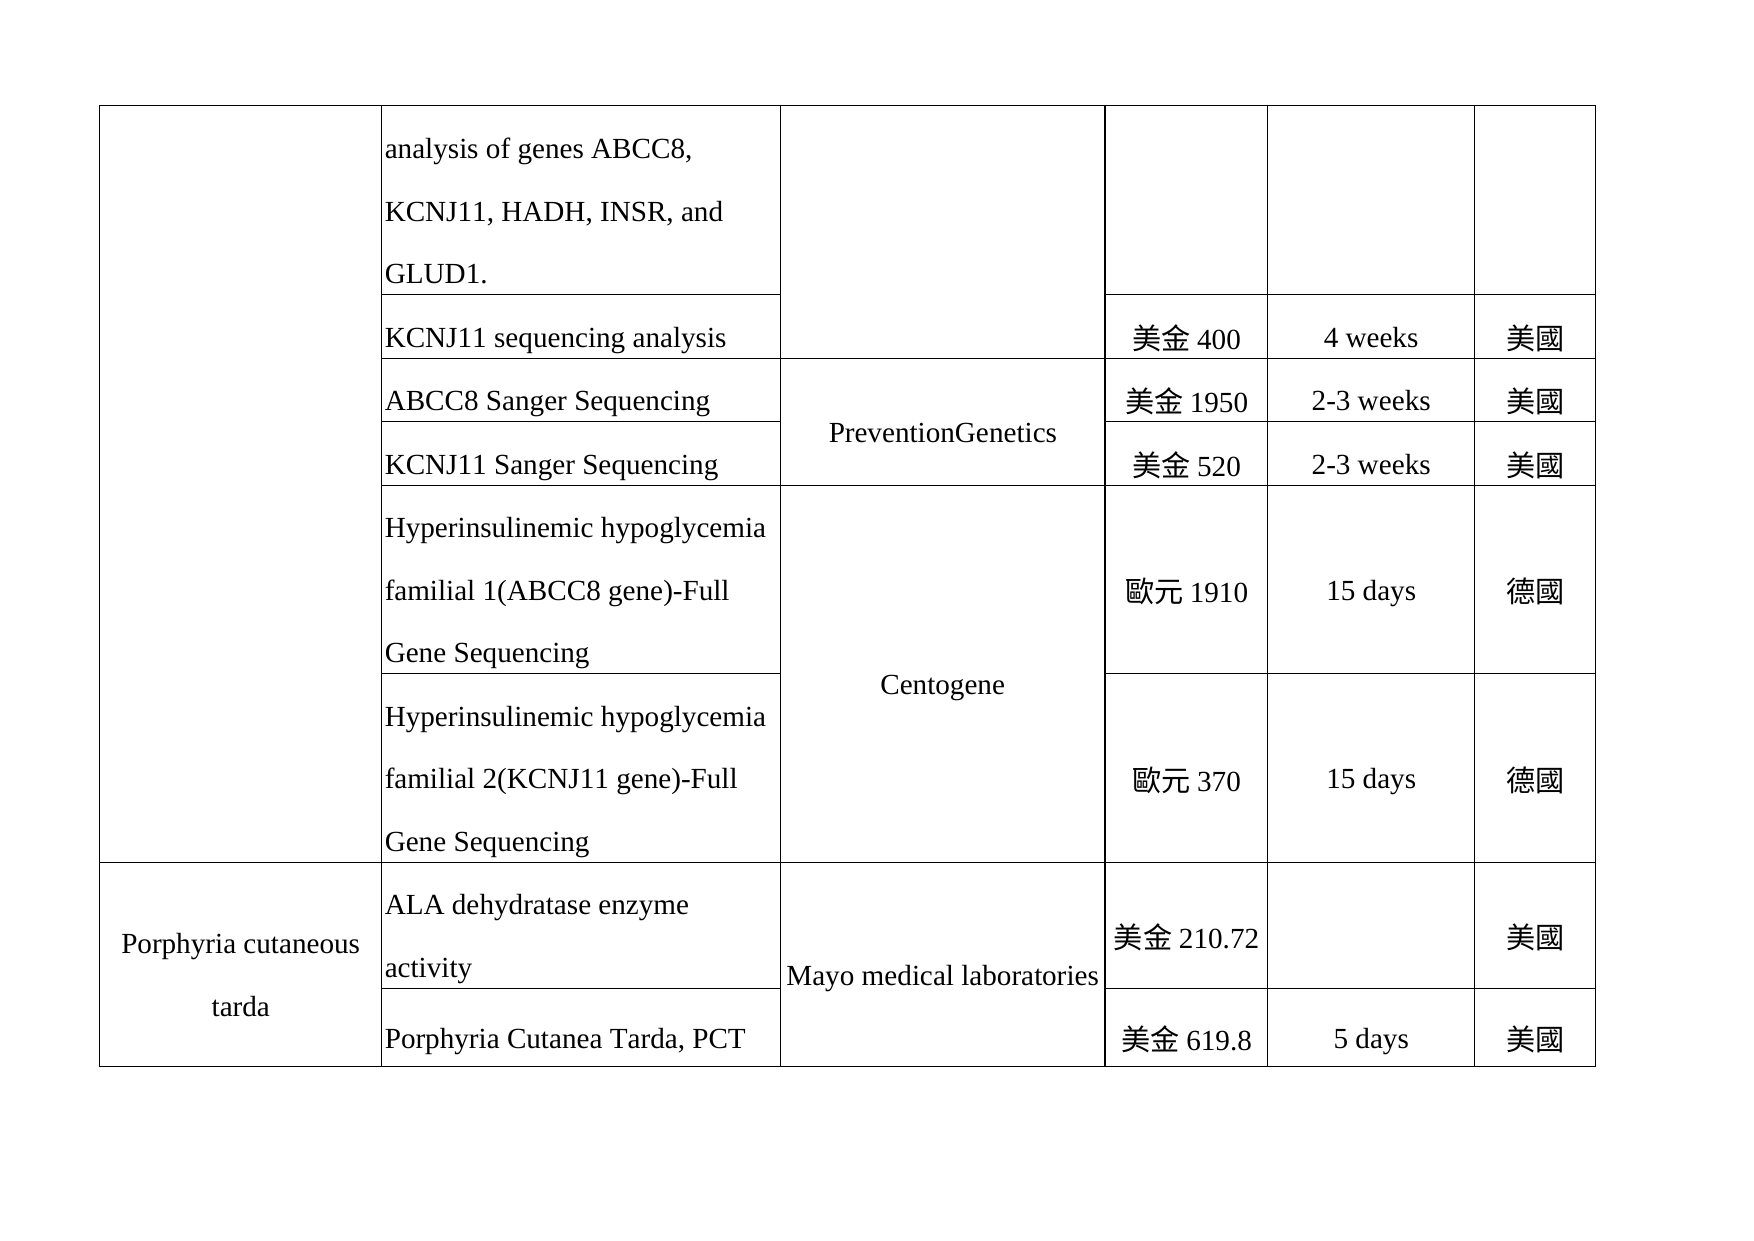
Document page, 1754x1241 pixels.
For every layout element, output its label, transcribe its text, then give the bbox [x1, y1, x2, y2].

table_cell KCNJ11 sequencing analysis [382, 295, 780, 357]
table_cell [1268, 863, 1474, 988]
table_cell Porphyria cutaneous tarda [100, 863, 381, 1066]
table_cell 德國 [1475, 486, 1595, 673]
table_cell 美國 [1475, 863, 1595, 988]
table_cell Hyperinsulinemic hypoglycemia familial 1(ABCC8 gene)-Full Gene Sequencing [382, 486, 780, 673]
table_cell 15 days [1268, 674, 1474, 862]
table_cell [1106, 106, 1267, 294]
table_cell ABCC8 Sanger Sequencing [382, 359, 780, 421]
table_cell 4 weeks [1268, 295, 1474, 357]
table_cell 美金 210.72 [1106, 863, 1267, 988]
table_cell analysis of genes ABCC8, KCNJ11, HADH, INSR, and GLUD1. [382, 106, 780, 294]
table_cell [1268, 106, 1474, 294]
table_cell 5 days [1268, 989, 1474, 1066]
table_cell 美國 [1475, 359, 1595, 421]
table_cell [781, 106, 1104, 357]
table_cell Porphyria Cutanea Tarda, PCT [382, 989, 780, 1066]
table_cell 美金 619.8 [1106, 989, 1267, 1066]
table_cell 2-3 weeks [1268, 422, 1474, 484]
table_cell 美金 520 [1106, 422, 1267, 484]
table_cell 美國 [1475, 295, 1595, 357]
table_cell 歐元 1910 [1106, 486, 1267, 673]
table_cell Mayo medical laboratories [781, 863, 1104, 1066]
table_cell 歐元 370 [1106, 674, 1267, 862]
table_cell 美國 [1475, 989, 1595, 1066]
table_cell 德國 [1475, 674, 1595, 862]
table_cell [100, 106, 381, 862]
table_cell [1475, 106, 1595, 294]
table_cell PreventionGenetics [781, 359, 1104, 484]
table_cell Hyperinsulinemic hypoglycemia familial 2(KCNJ11 gene)-Full Gene Sequencing [382, 674, 780, 862]
table_cell 15 days [1268, 486, 1474, 673]
table_cell 美金 400 [1106, 295, 1267, 357]
table_cell ALA dehydratase enzyme activity [382, 863, 780, 988]
table_cell 美國 [1475, 422, 1595, 484]
table_cell 美金 1950 [1106, 359, 1267, 421]
table_cell KCNJ11 Sanger Sequencing [382, 422, 780, 484]
table_cell 2-3 weeks [1268, 359, 1474, 421]
table_cell Centogene [781, 486, 1104, 862]
